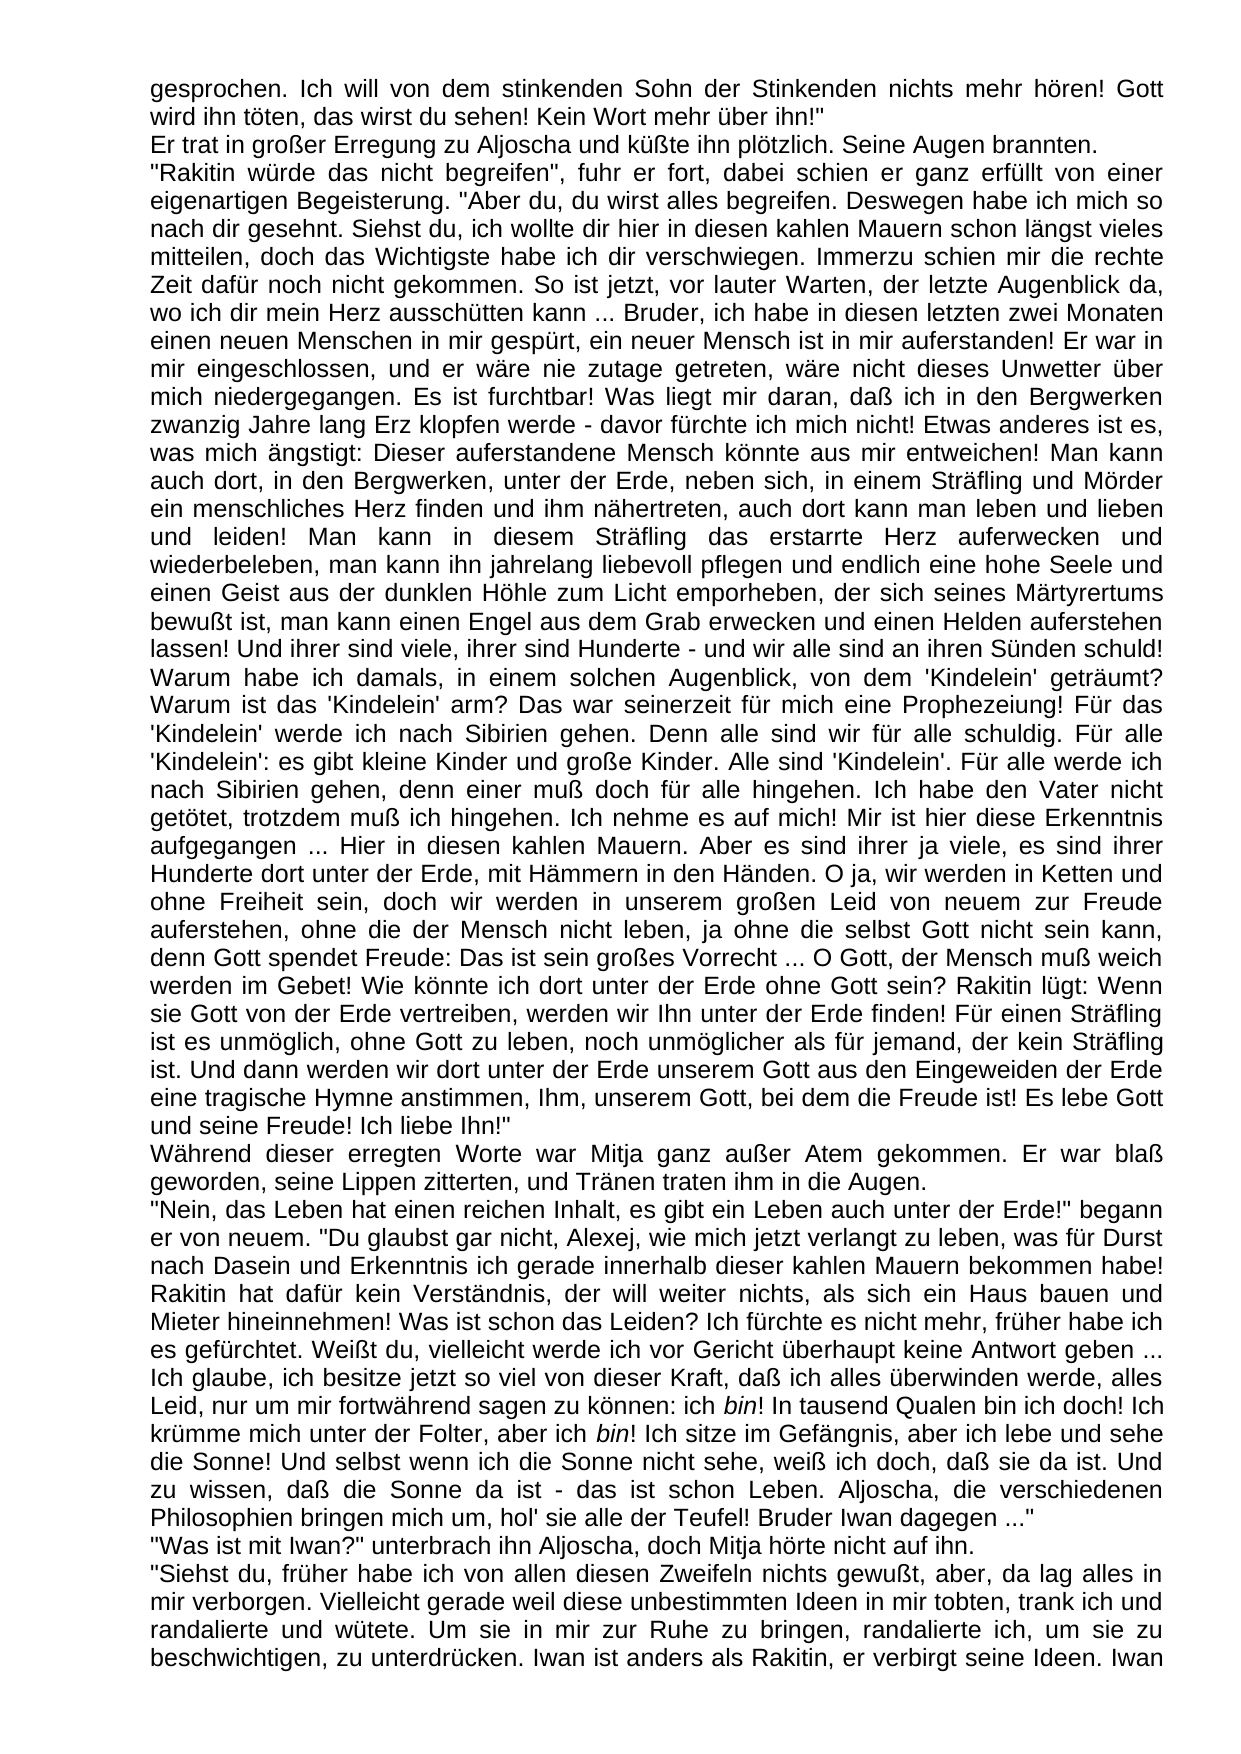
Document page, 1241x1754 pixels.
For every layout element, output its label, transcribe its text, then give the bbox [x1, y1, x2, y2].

text Während dieser erregten Worte war Mitja ganz außer Atem gekommen. Er war blaß geworden, seine Lippen zitterten, und Tränen traten ihm in die Augen. [150, 1140, 1166, 1196]
text "Was ist mit Iwan?" unterbrach ihn Aljoscha, doch Mitja hörte nicht auf ihn. [150, 1532, 1166, 1560]
text "Rakitin würde das nicht begreifen", fuhr er fort, dabei schien er ganz erfüllt von einer eigenartigen Begeisterung. "Aber du, du wirst alles begreifen. Deswegen habe ich mich so nach dir gesehnt. Siehst du, ich wollte dir hier in diesen kahlen Mauern schon längst vieles mitteilen, doch das Wichtigste habe ich dir verschwiegen. Immerzu schien mir die rechte Zeit dafür noch nicht gekommen. So ist jetzt, vor lauter Warten, der letzte Augenblick da, wo ich dir mein Herz ausschütten kann ... Bruder, ich habe in diesen letzten zwei Monaten einen neuen Menschen in mir gespürt, ein neuer Mensch ist in mir auferstanden! Er war in mir eingeschlossen, und er wäre nie zutage getreten, wäre nicht dieses Unwetter über mich niedergegangen. Es ist furchtbar! Was liegt mir daran, daß ich in den Bergwerken zwanzig Jahre lang Erz klopfen werde - davor fürchte ich mich nicht! Etwas anderes ist es, was mich ängstigt: Dieser auferstandene Mensch könnte aus mir entweichen! Man kann auch dort, in den Bergwerken, unter der Erde, neben sich, in einem Sträfling und Mörder ein menschliches Herz finden und ihm nähertreten, auch dort kann man leben und lieben und leiden! Man kann in diesem Sträfling das erstarrte Herz auferwecken und wiederbeleben, man kann ihn jahrelang liebevoll pflegen und endlich eine hohe Seele und einen Geist aus der dunklen Höhle zum Licht emporheben, der sich seines Märtyrertums bewußt ist, man kann einen Engel aus dem Grab erwecken und einen Helden auferstehen lassen! Und ihrer sind viele, ihrer sind Hunderte - und wir alle sind an ihren Sünden schuld! Warum habe ich damals, in einem solchen Augenblick, von dem 'Kindelein' geträumt? Warum ist das 'Kindelein' arm? Das war seinerzeit für mich eine Prophezeiung! Für das 'Kindelein' werde ich nach Sibirien gehen. Denn alle sind wir für alle schuldig. Für alle 'Kindelein': es gibt kleine Kinder und große Kinder. Alle sind 'Kindelein'. Für alle werde ich nach Sibirien gehen, denn einer muß doch für alle hingehen. Ich habe den Vater nicht getötet, trotzdem muß ich hingehen. Ich nehme es auf mich! Mir ist hier diese Erkenntnis aufgegangen ... Hier in diesen kahlen Mauern. Aber es sind ihrer ja viele, es sind ihrer Hunderte dort unter der Erde, mit Hämmern in den Händen. O ja, wir werden in Ketten und ohne Freiheit sein, doch wir werden in unserem großen Leid von neuem zur Freude auferstehen, ohne die der Mensch nicht leben, ja ohne die selbst Gott nicht sein kann, denn Gott spendet Freude: Das ist sein großes Vorrecht ... O Gott, der Mensch muß weich werden im Gebet! Wie könnte ich dort unter der Erde ohne Gott sein? Rakitin lügt: Wenn sie Gott von der Erde vertreiben, werden wir Ihn unter der Erde finden! Für einen Sträfling ist es unmöglich, ohne Gott zu leben, noch unmöglicher als für jemand, der kein Sträfling ist. Und dann werden wir dort unter der Erde unserem Gott aus den Eingeweiden der Erde eine tragische Hymne anstimmen, Ihm, unserem Gott, bei dem die Freude ist! Es lebe Gott und seine Freude! Ich liebe Ihn!" [150, 159, 1166, 1140]
text "Siehst du, früher habe ich von allen diesen Zweifeln nichts gewußt, aber, da lag alles in mir verborgen. Vielleicht gerade weil diese unbestimmten Ideen in mir tobten, trank ich und randalierte und wütete. Um sie in mir zur Ruhe zu bringen, randalierte ich, um sie zu beschwichtigen, zu unterdrücken. Iwan ist anders als Rakitin, er verbirgt seine Ideen. Iwan [150, 1560, 1166, 1672]
text "Nein, das Leben hat einen reichen Inhalt, es gibt ein Leben auch unter der Erde!" begann er von neuem. "Du glaubst gar nicht, Alexej, wie mich jetzt verlangt zu leben, was für Durst nach Dasein und Erkenntnis ich gerade innerhalb dieser kahlen Mauern bekommen habe! Rakitin hat dafür kein Verständnis, der will weiter nichts, als sich ein Haus bauen und Mieter hineinnehmen! Was ist schon das Leiden? Ich fürchte es nicht mehr, früher habe ich es gefürchtet. Weißt du, vielleicht werde ich vor Gericht überhaupt keine Antwort geben ... Ich glaube, ich besitze jetzt so viel von dieser Kraft, daß ich alles überwinden werde, alles Leid, nur um mir fortwährend sagen zu können: ich bin! In tausend Qualen bin ich doch! Ich krümme mich unter der Folter, aber ich bin! Ich sitze im Gefängnis, aber ich lebe und sehe die Sonne! Und selbst wenn ich die Sonne nicht sehe, weiß ich doch, daß sie da ist. Und zu wissen, daß die Sonne da ist - das ist schon Leben. Aljoscha, die verschiedenen Philosophien bringen mich um, hol' sie alle der Teufel! Bruder Iwan dagegen ..." [150, 1196, 1166, 1532]
text Er trat in großer Erregung zu Aljoscha und küßte ihn plötzlich. Seine Augen brannten. [150, 131, 1166, 159]
text gesprochen. Ich will von dem stinkenden Sohn der Stinkenden nichts mehr hören! Gott wird ihn töten, das wirst du sehen! Kein Wort mehr über ihn!" [150, 75, 1166, 131]
